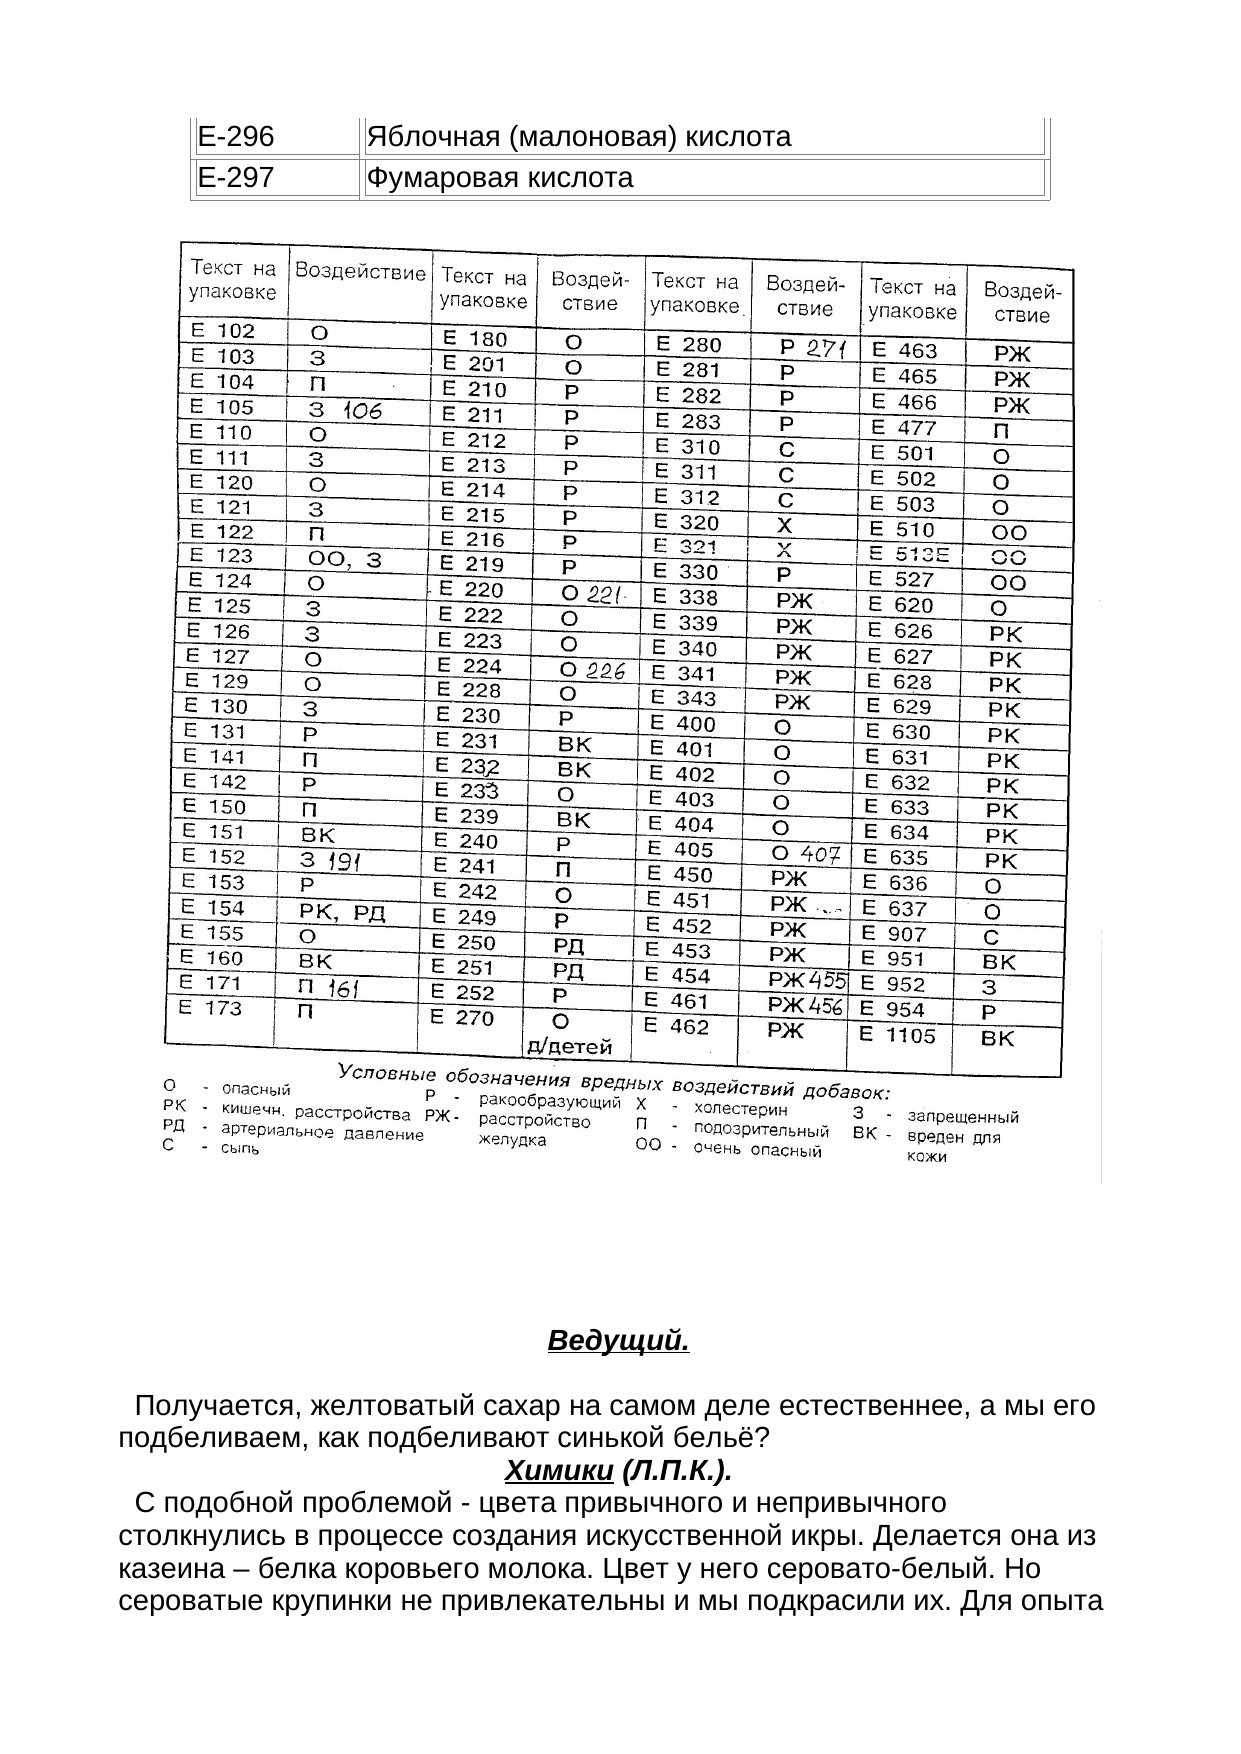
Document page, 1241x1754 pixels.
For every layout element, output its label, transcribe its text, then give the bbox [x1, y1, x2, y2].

text Получается, желтоватый сахар на самом деле естественнее, а мы его подбеливаем, как подбеливают синькой бельё? [118, 1389, 1122, 1454]
table_cell Е-297 [191, 160, 359, 200]
table_cell Фумаровая кислота [360, 160, 1050, 200]
text Ведущий. [118, 1323, 1122, 1356]
text С подобной проблемой - цвета привычного и непривычного столкнулись в процессе создания искусственной икры. Делается она из казеина – белка коровьего молока. Цвет у него серовато-белый. Но сероватые крупинки не привлекательны и мы подкрасили их. Для опыта [118, 1486, 1122, 1617]
table_cell Е-296 [191, 118, 359, 159]
table_cell Яблочная (малоновая) кислота [360, 118, 1050, 159]
text Химики (Л.П.К.). [118, 1454, 1122, 1486]
